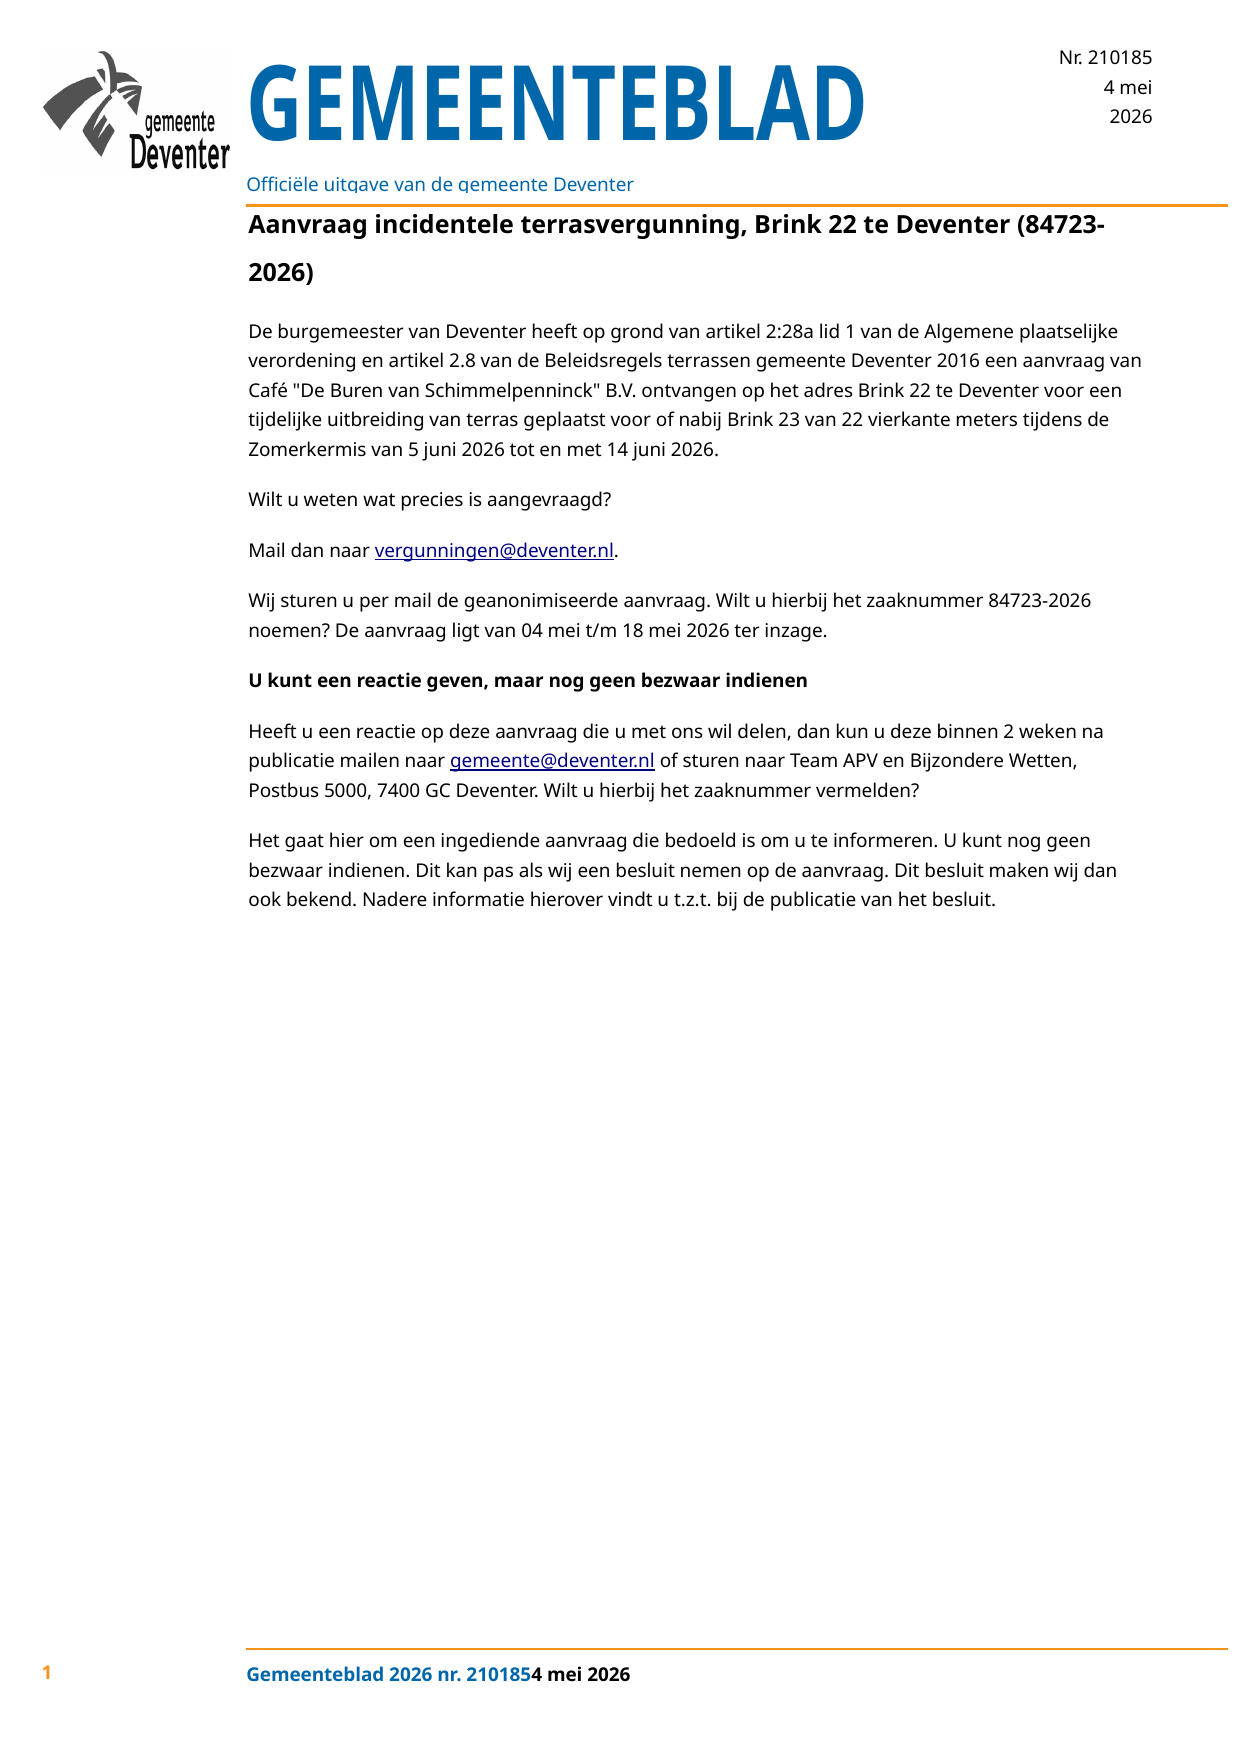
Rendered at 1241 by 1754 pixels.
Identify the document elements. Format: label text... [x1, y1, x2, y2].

text Mail dan naar vergunningen@deventer.nl. [248, 537, 1152, 563]
text Wilt u weten wat precies is aangevraagd? [248, 487, 1152, 512]
text De burgemeester van Deventer heeft op grond van artikel 2:28a lid 1 van de Algemene plaatselijke verordening en artikel 2.8 van de Beleidsregels terrassen gemeente Deventer 2016 een aanvraag van Café "De Buren van Schimmelpenninck" B.V. ontvangen op het adres Brink 22 te Deventer voor een tijdelijke uitbreiding van terras geplaatst voor of nabij Brink 23 van 22 vierkante meters tijdens de Zomerkermis van 5 juni 2026 tot en met 14 juni 2026. [248, 318, 1152, 462]
text Het gaat hier om een ingediende aanvraag die bedoeld is om u te informeren. U kunt nog geen bezwaar indienen. Dit kan pas als wij een besluit nemen op de aanvraag. Dit besluit maken wij dan ook bekend. Nadere informatie hierover vindt u t.z.t. bij de publicatie van het besluit. [248, 827, 1152, 912]
picture [41, 47, 231, 172]
text Heeft u een reactie op deze aanvraag die u met ons wil delen, dan kun u deze binnen 2 weken na publicatie mailen naar gemeente@deventer.nl of sturen naar Team APV en Bijzondere Wetten, Postbus 5000, 7400 GC Deventer. Wilt u hierbij het zaaknummer vermelden? [248, 718, 1152, 803]
text Aanvraag incidentele terrasvergunning, Brink 22 te Deventer (84723-2026) [248, 207, 1152, 288]
text U kunt een reactie geven, maar nog geen bezwaar indienen [248, 667, 1152, 693]
text Wij sturen u per mail de geanonimiseerde aanvraag. Wilt u hierbij het zaaknummer 84723-2026 noemen? De aanvraag ligt van 04 mei t/m 18 mei 2026 ter inzage. [248, 587, 1152, 643]
